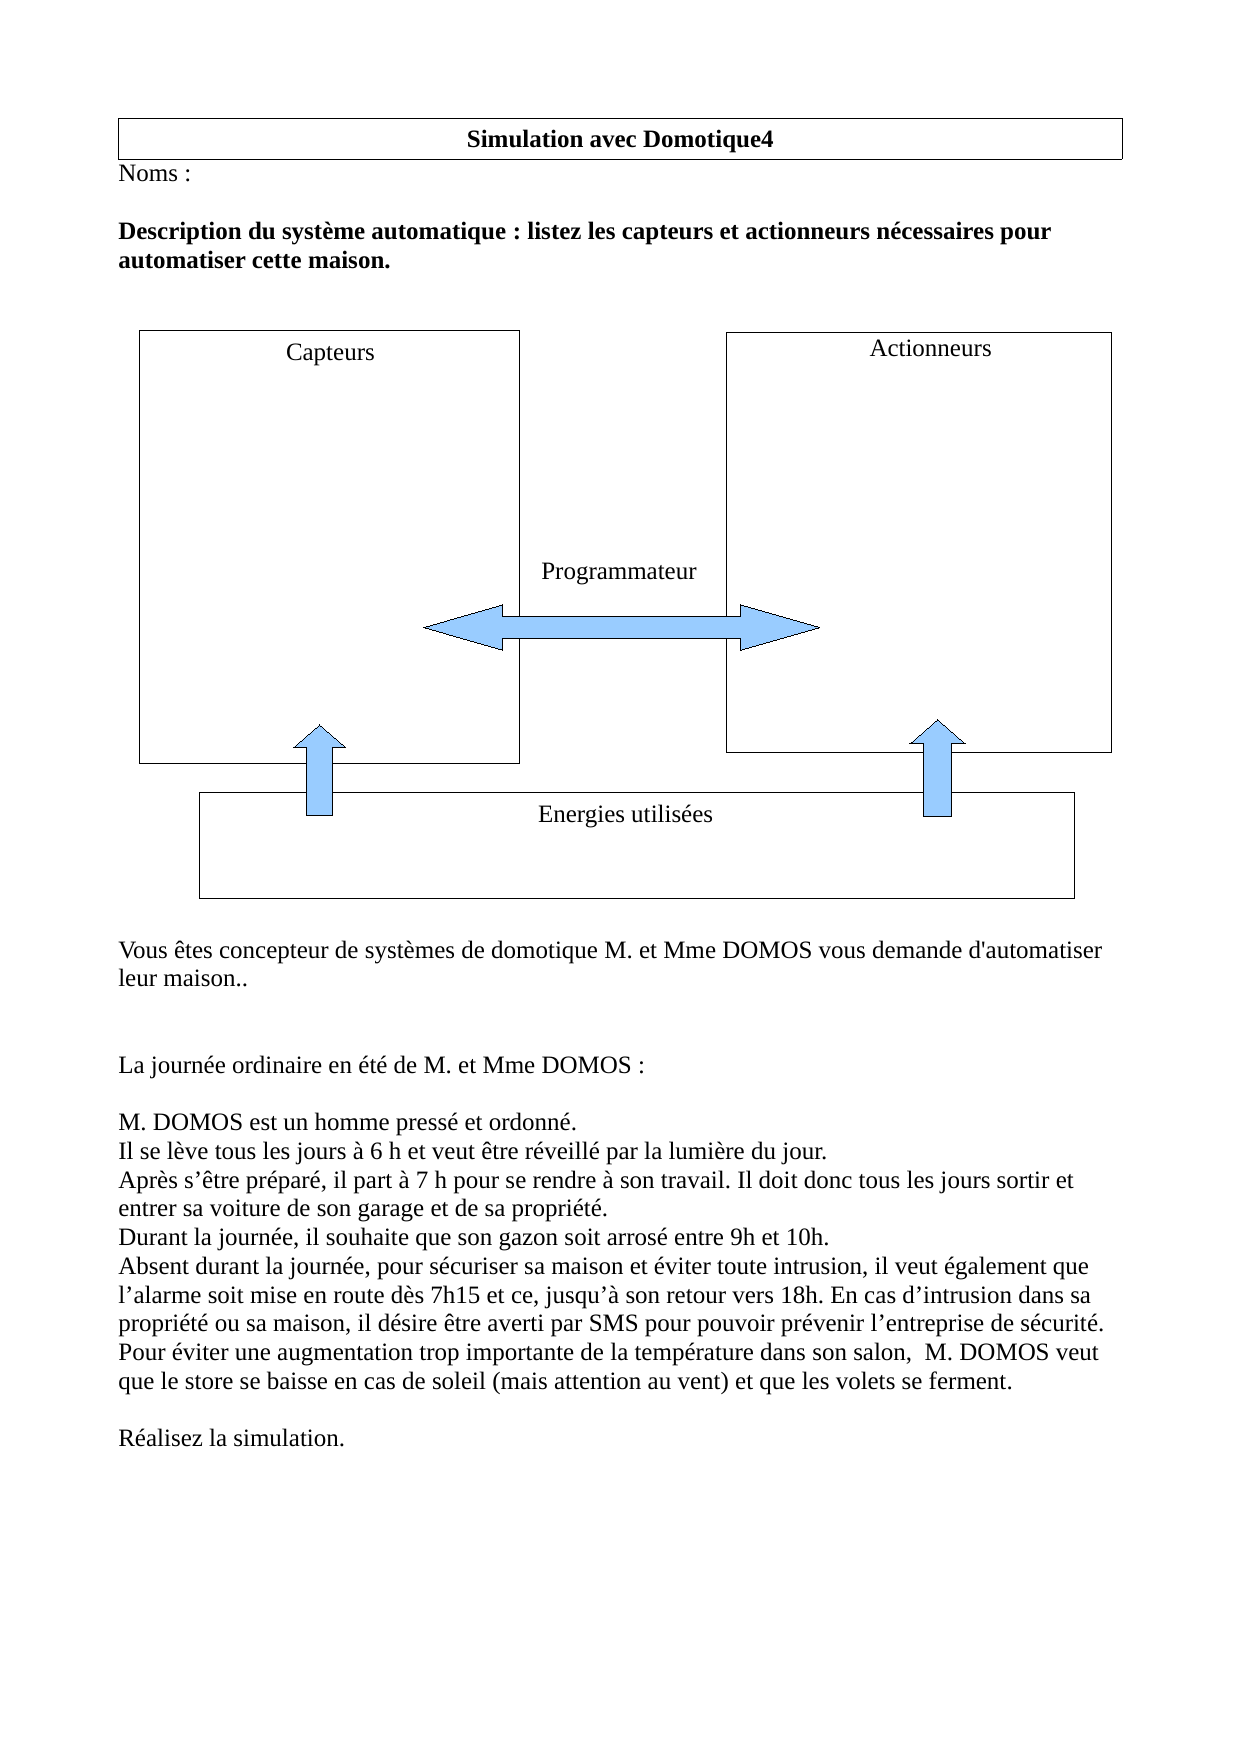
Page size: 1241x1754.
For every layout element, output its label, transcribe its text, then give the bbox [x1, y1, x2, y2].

text Absent durant la journée, pour sécuriser sa maison et éviter toute intrusion, il veut également que l’alarme soit mise en route dès 7h15 et ce, jusqu’à son retour vers 18h. En cas d’intrusion dans sa propriété ou sa maison, il désire être averti par SMS pour pouvoir prévenir l’entreprise de sécurité. [118, 1251, 1122, 1337]
text Pour éviter une augmentation trop importante de la température dans son salon, M. DOMOS veut que le store se baisse en cas de soleil (mais attention au vent) et que les volets se ferment. [118, 1337, 1122, 1395]
text Vous êtes concepteur de systèmes de domotique M. et Mme DOMOS vous demande d'automatiser leur maison.. [118, 935, 1122, 992]
text Durant la journée, il souhaite que son gazon soit arrosé entre 9h et 10h. [118, 1222, 1122, 1251]
text Description du système automatique : listez les capteurs et actionneurs nécessaires pour automatiser cette maison. [118, 216, 1122, 273]
text Réalisez la simulation. [118, 1423, 1122, 1452]
text La journée ordinaire en été de M. et Mme DOMOS : [118, 1050, 1122, 1078]
text Après s’être préparé, il part à 7 h pour se rendre à son travail. Il doit donc tous les jours sortir et entrer sa voiture de son garage et de sa propriété. [118, 1165, 1122, 1222]
text Il se lève tous les jours à 6 h et veut être réveillé par la lumière du jour. [118, 1136, 1122, 1165]
text M. DOMOS est un homme pressé et ordonné. [118, 1107, 1122, 1136]
table_header Simulation avec Domotique4 [119, 119, 1122, 158]
text Noms : [118, 160, 1122, 187]
